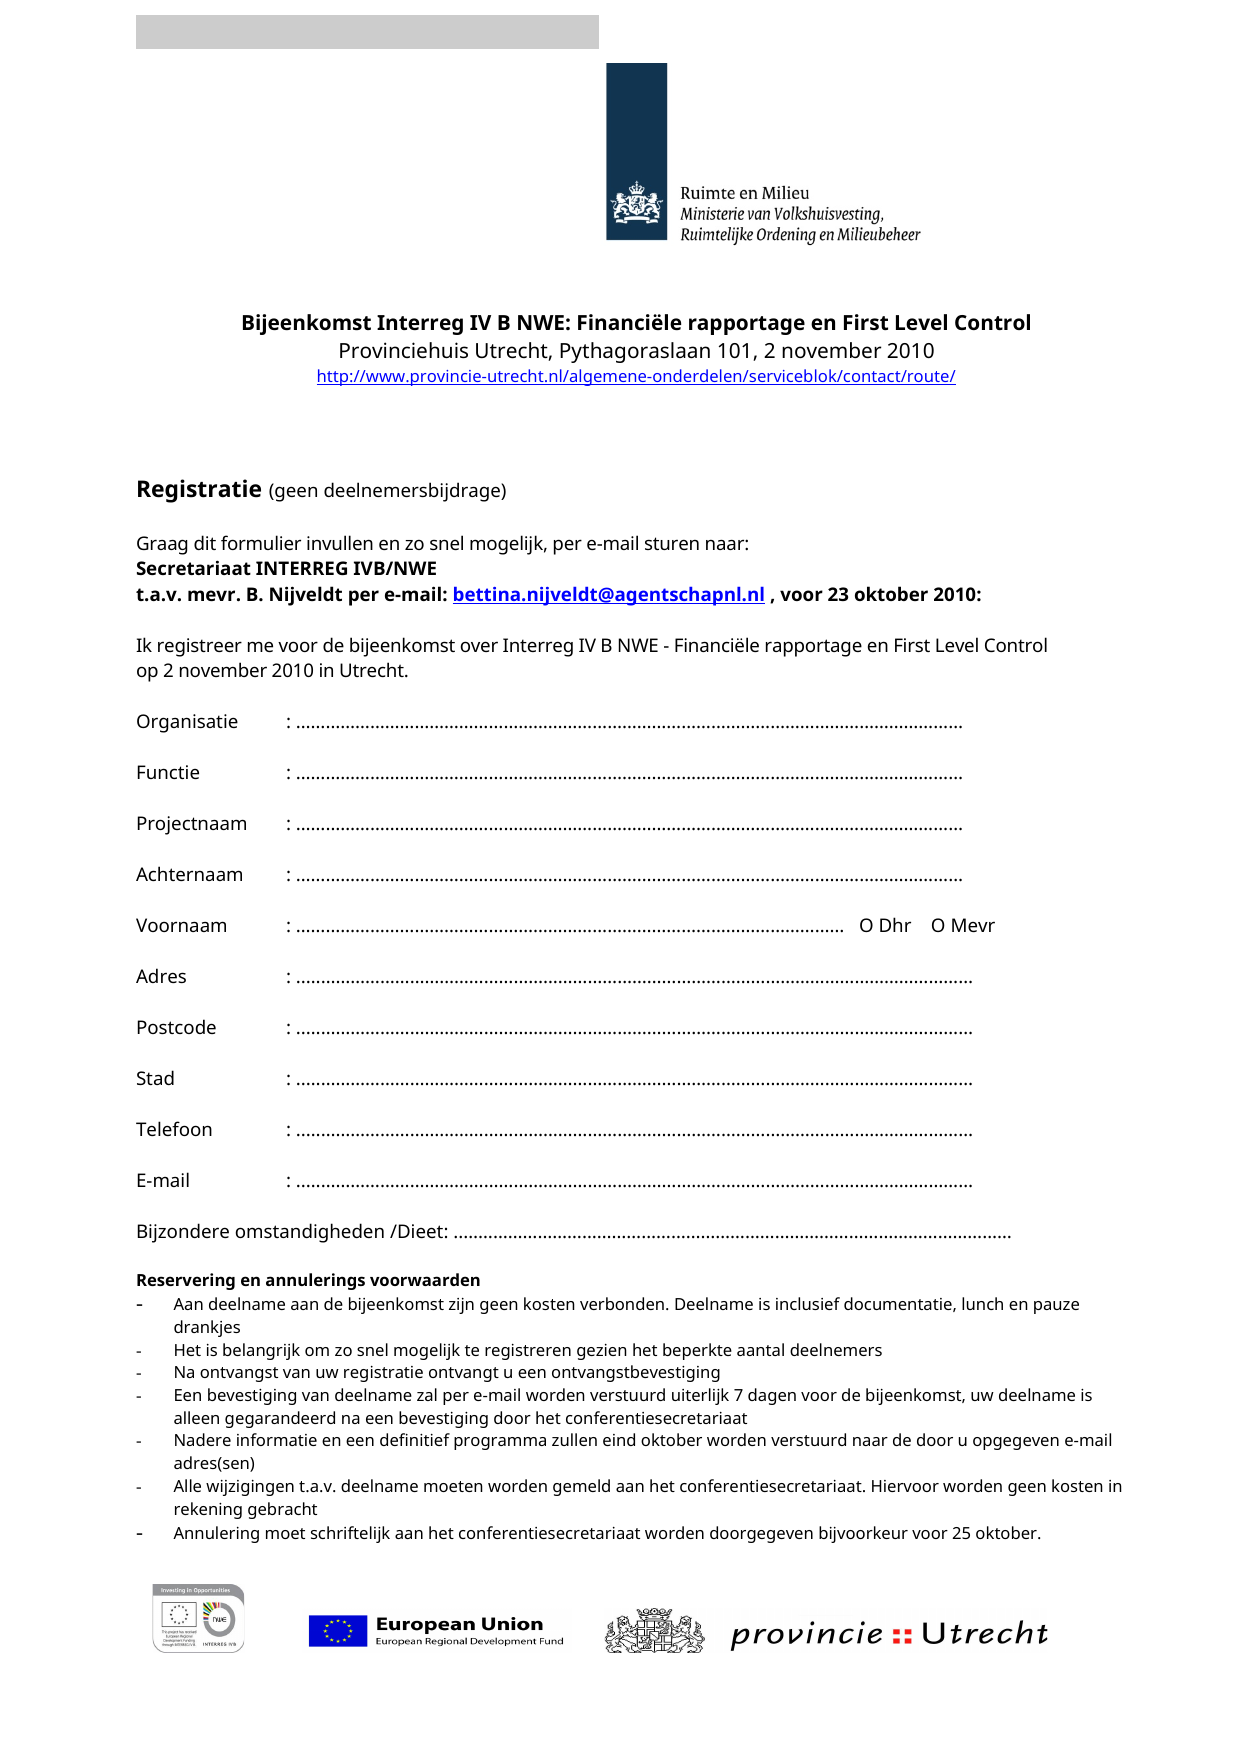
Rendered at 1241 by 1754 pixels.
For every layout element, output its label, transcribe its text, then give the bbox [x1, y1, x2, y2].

text Adres : ..……………………………………………………………………………………………………………………… [136, 964, 1137, 989]
text Functie : ……………………………………………………………………………………………………………………… [136, 759, 1137, 785]
picture [152, 1584, 245, 1653]
subtitle Bijeenkomst Interreg IV B NWE: Financiële rapportage en First Level Control [136, 308, 1137, 337]
list Nadere informatie en een definitief programma zullen eind oktober worden verstuurd naar de door u opgegeven e-mail adres(sen) [136, 1429, 1137, 1474]
subtitle Provinciehuis Utrecht, Pythagoraslaan 101, 2 november 2010 [136, 337, 1137, 365]
text Ik registreer me voor de bijeenkomst over Interreg IV B NWE - Financiële rapportage en First Level Control op 2 november 2010 in Utrecht. [136, 632, 1137, 683]
text E-mail : ..……………………………………………………………………………………………………………………… [136, 1168, 1137, 1193]
list Na ontvangst van uw registratie ontvangt u een ontvangstbevestiging [136, 1361, 1137, 1384]
text Stad : ..……………………………………………………………………………………………………………………… [136, 1066, 1137, 1091]
subtitle Registratie (geen deelnemersbijdrage) [136, 473, 1137, 504]
subtitle Reservering en annulerings voorwaarden [136, 1268, 1137, 1291]
picture [287, 63, 986, 299]
text Projectnaam : ……………………………………………………………………………………………………………………… [136, 811, 1137, 836]
picture [604, 1608, 1048, 1653]
list Aan deelname aan de bijeenkomst zijn geen kosten verbonden. Deelname is inclusief documentatie, lunch en pauze drankjes [136, 1291, 1137, 1338]
text Voornaam : ………………………………………………………………………………………………… O Dhr O Mevr [136, 913, 1137, 938]
text Telefoon : ..……………………………………………………………………………………………………………………… [136, 1117, 1137, 1142]
text Achternaam : ……………………………………………………………………………………………………………………… [136, 862, 1137, 887]
list Annulering moet schriftelijk aan het conferentiesecretariaat worden doorgegeven bijvoorkeur voor 25 oktober. [136, 1520, 1137, 1544]
subtitle http://www.provincie-utrecht.nl/algemene-onderdelen/serviceblok/contact/route/ [136, 365, 1137, 388]
list Alle wijzigingen t.a.v. deelname moeten worden gemeld aan het conferentiesecretariaat. Hiervoor worden geen kosten in rekening gebracht [136, 1474, 1137, 1520]
text Graag dit formulier invullen en zo snel mogelijk, per e-mail sturen naar: [136, 530, 1137, 555]
text Organisatie : ……………………………………………………………………………………………………………………… [136, 708, 1137, 734]
picture [302, 1608, 572, 1653]
text Bijzondere omstandigheden /Dieet: ..………………………………………………………………………………………………… [136, 1219, 1137, 1268]
list Een bevestiging van deelname zal per e-mail worden verstuurd uiterlijk 7 dagen voor de bijeenkomst, uw deelname is alleen gegarandeerd na een bevestiging door het conferentiesecretariaat [136, 1384, 1137, 1429]
text Secretariaat INTERREG IVB/NWE [136, 555, 1137, 581]
text Postcode : ..……………………………………………………………………………………………………………………… [136, 1015, 1137, 1040]
list Het is belangrijk om zo snel mogelijk te registreren gezien het beperkte aantal deelnemers [136, 1338, 1137, 1361]
text t.a.v. mevr. B. Nijveldt per e-mail: bettina.nijveldt@agentschapnl.nl , voor 23 oktober 2010: [136, 581, 1137, 606]
